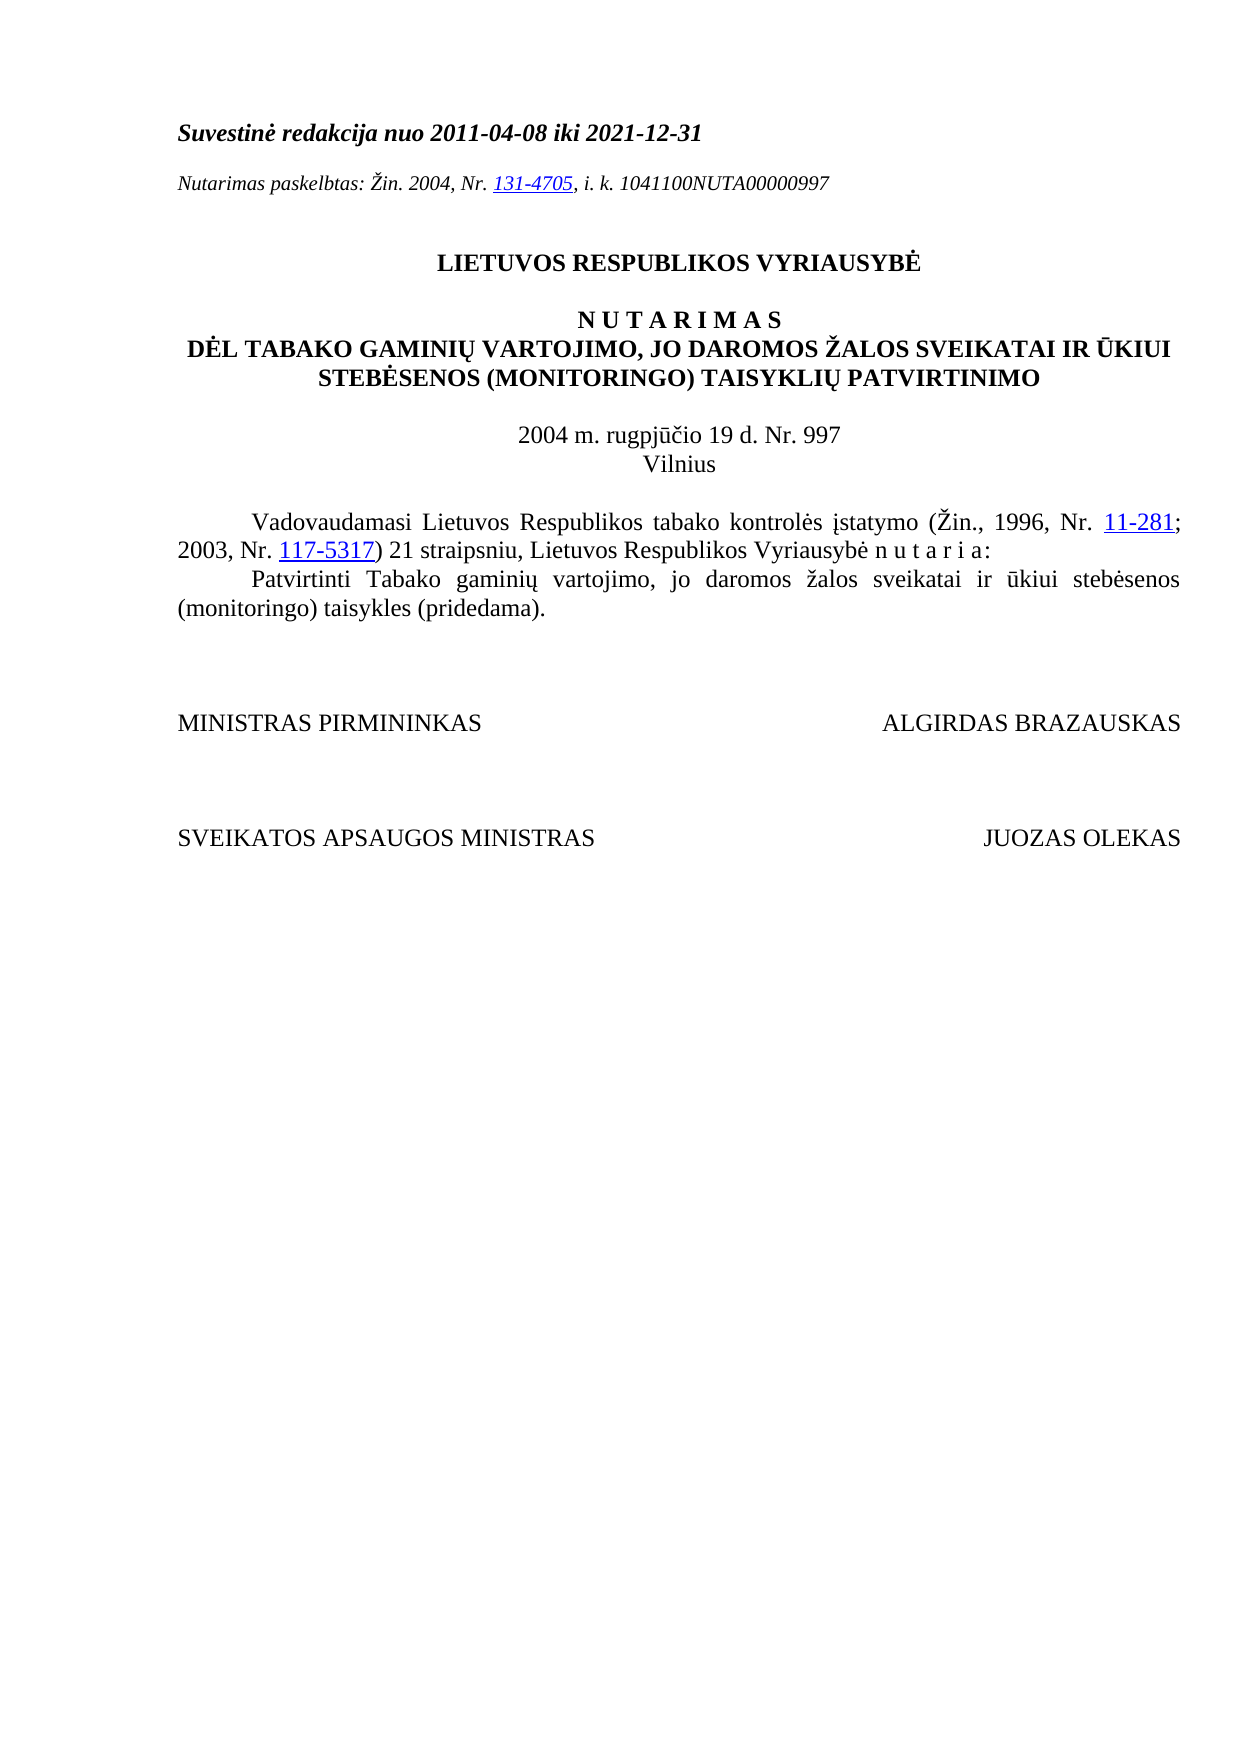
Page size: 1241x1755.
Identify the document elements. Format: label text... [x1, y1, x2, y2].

text MINISTRAS PIRMININKAS ALGIRDAS BRAZAUSKAS [177, 708, 1181, 737]
text Nutarimas paskelbtas: Žin. 2004, Nr. 131-4705, i. k. 1041100NUTA00000997 [177, 171, 1181, 195]
text LIETUVOS RESPUBLIKOS VYRIAUSYBĖ [177, 248, 1181, 277]
text Suvestinė redakcija nuo 2011-04-08 iki 2021-12-31 [177, 118, 1181, 147]
text Vilnius [177, 449, 1181, 478]
text N U T A R I M A S [177, 305, 1181, 334]
text Vadovaudamasi Lietuvos Respublikos tabako kontrolės įstatymo (Žin., 1996, Nr. 11-281; 2003, Nr. 117-5317) 21 straipsniu, Lietuvos Respublikos Vyriausybė nutaria: [177, 507, 1181, 564]
text DĖL TABAKO GAMINIŲ VARTOJIMO, JO DAROMOS ŽALOS SVEIKATAI IR ŪKIUI STEBĖSENOS (MONITORINGO) TAISYKLIŲ PATVIRTINIMO [177, 334, 1181, 392]
text Patvirtinti Tabako gaminių vartojimo, jo daromos žalos sveikatai ir ūkiui stebėsenos (monitoringo) taisykles (pridedama). [177, 564, 1181, 622]
text SVEIKATOS APSAUGOS MINISTRAS JUOZAS OLEKAS [177, 823, 1181, 852]
text 2004 m. rugpjūčio 19 d. Nr. 997 [177, 420, 1181, 449]
